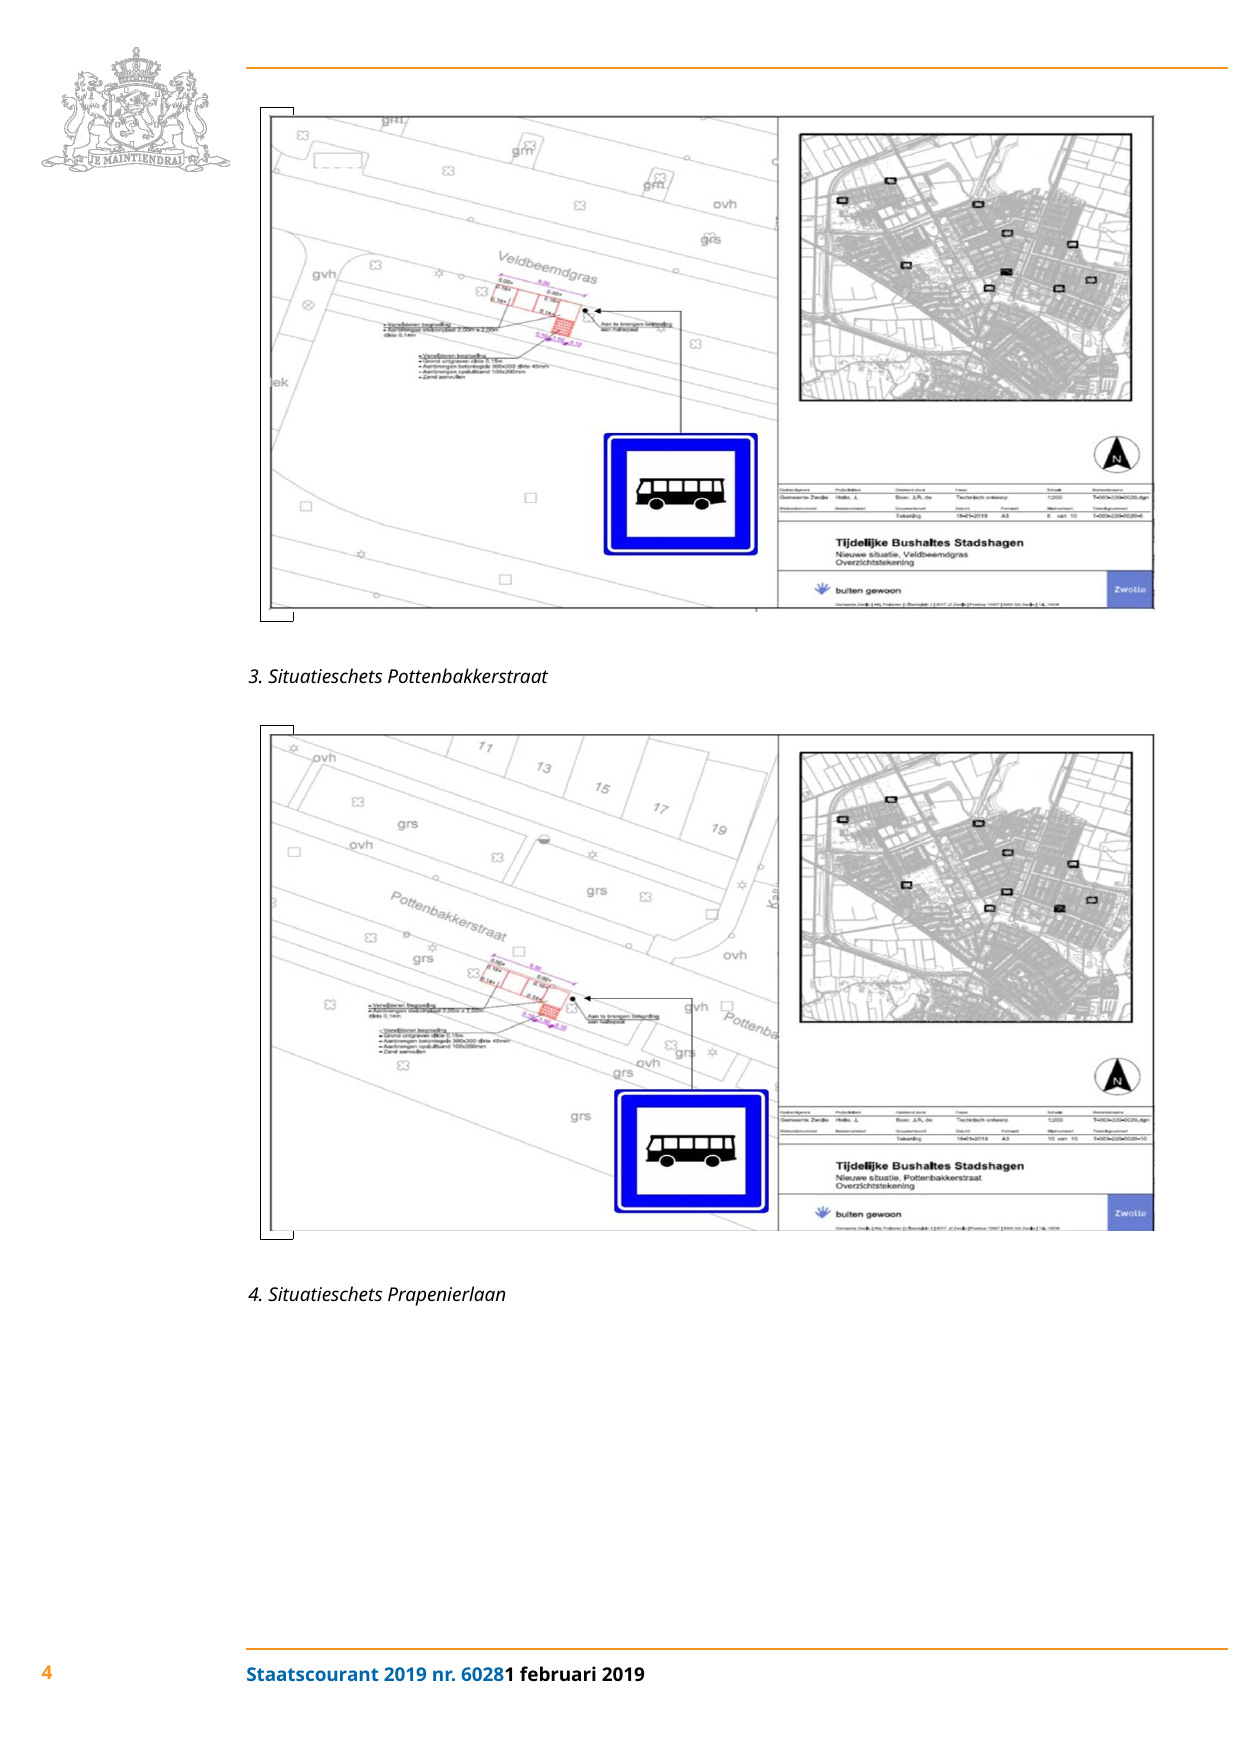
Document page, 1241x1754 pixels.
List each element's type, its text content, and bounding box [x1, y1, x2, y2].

picture [268, 115, 1155, 612]
picture [268, 734, 1155, 1231]
text 4. Situatieschets Prapenierlaan [248, 1281, 1152, 1307]
text 3. Situatieschets Pottenbakkerstraat [248, 663, 1152, 688]
picture [41, 47, 231, 172]
